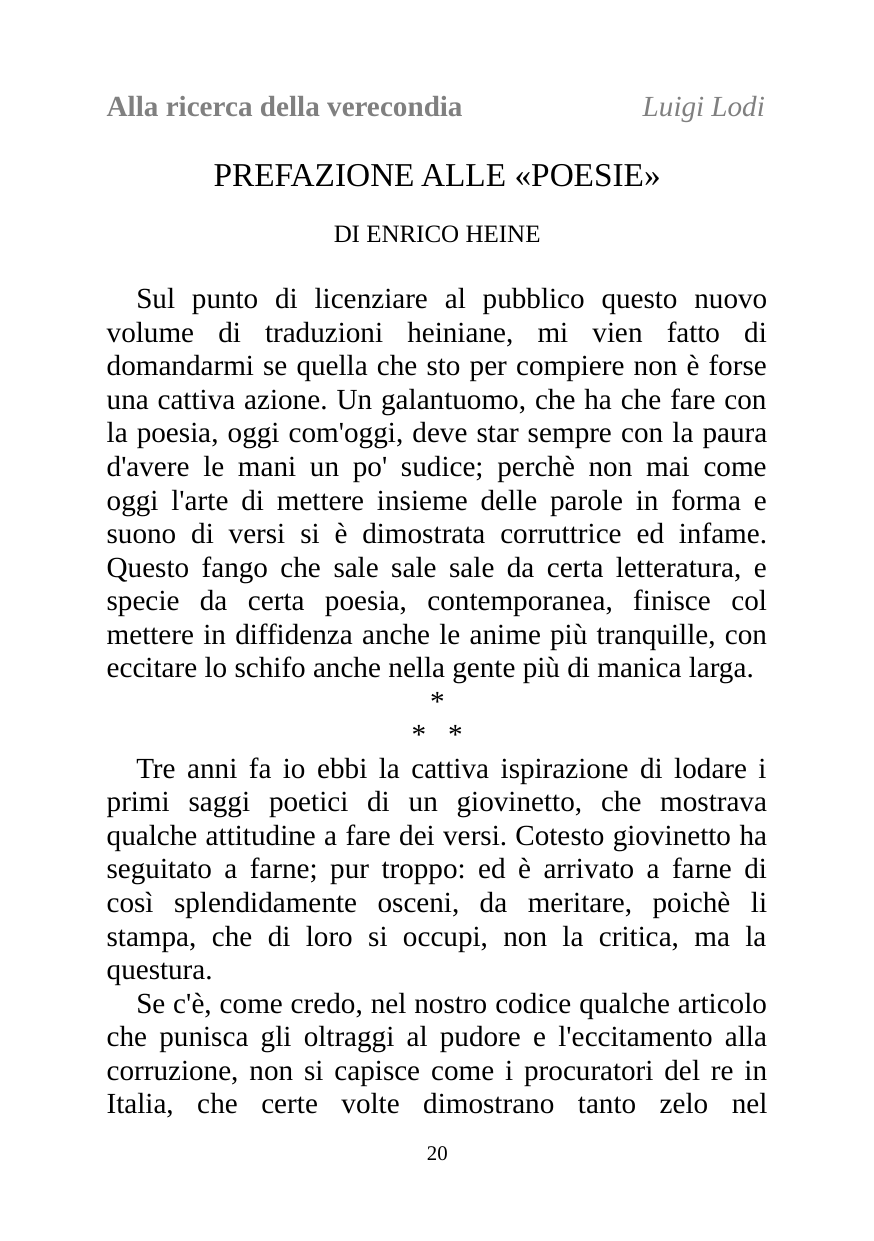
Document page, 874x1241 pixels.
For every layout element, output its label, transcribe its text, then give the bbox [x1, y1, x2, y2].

text Tre anni fa io ebbi la cattiva ispirazione di lodare i primi saggi poetici di un giovinetto, che mostrava qualche attitudine a fare dei versi. Cotesto giovinetto ha seguitato a farne; pur troppo: ed è arrivato a farne di così splendidamente osceni, da meritare, poichè li stampa, che di loro si occupi, non la critica, ma la questura. [106, 751, 768, 986]
text * [106, 684, 768, 717]
subtitle PREFAZIONE ALLE «POESIE» [106, 156, 768, 194]
text DI ENRICO HEINE [106, 219, 768, 248]
text * * [106, 717, 768, 751]
text Se c'è, come credo, nel nostro codice qualche articolo che punisca gli oltraggi al pudore e l'eccitamento alla corruzione, non si capisce come i procuratori del re in Italia, che certe volte dimostrano tanto zelo nel [106, 986, 768, 1120]
text Sul punto di licenziare al pubblico questo nuovo volume di traduzioni heiniane, mi vien fatto di domandarmi se quella che sto per compiere non è forse una cattiva azione. Un galantuomo, che ha che fare con la poesia, oggi com'oggi, deve star sempre con la paura d'avere le mani un po' sudice; perchè non mai come oggi l'arte di mettere insieme delle parole in forma e suono di versi si è dimostrata corruttrice ed infame. Questo fango che sale sale sale da certa letteratura, e specie da certa poesia, contemporanea, finisce col mettere in diffidenza anche le anime più tranquille, con eccitare lo schifo anche nella gente più di manica larga. [106, 281, 768, 684]
